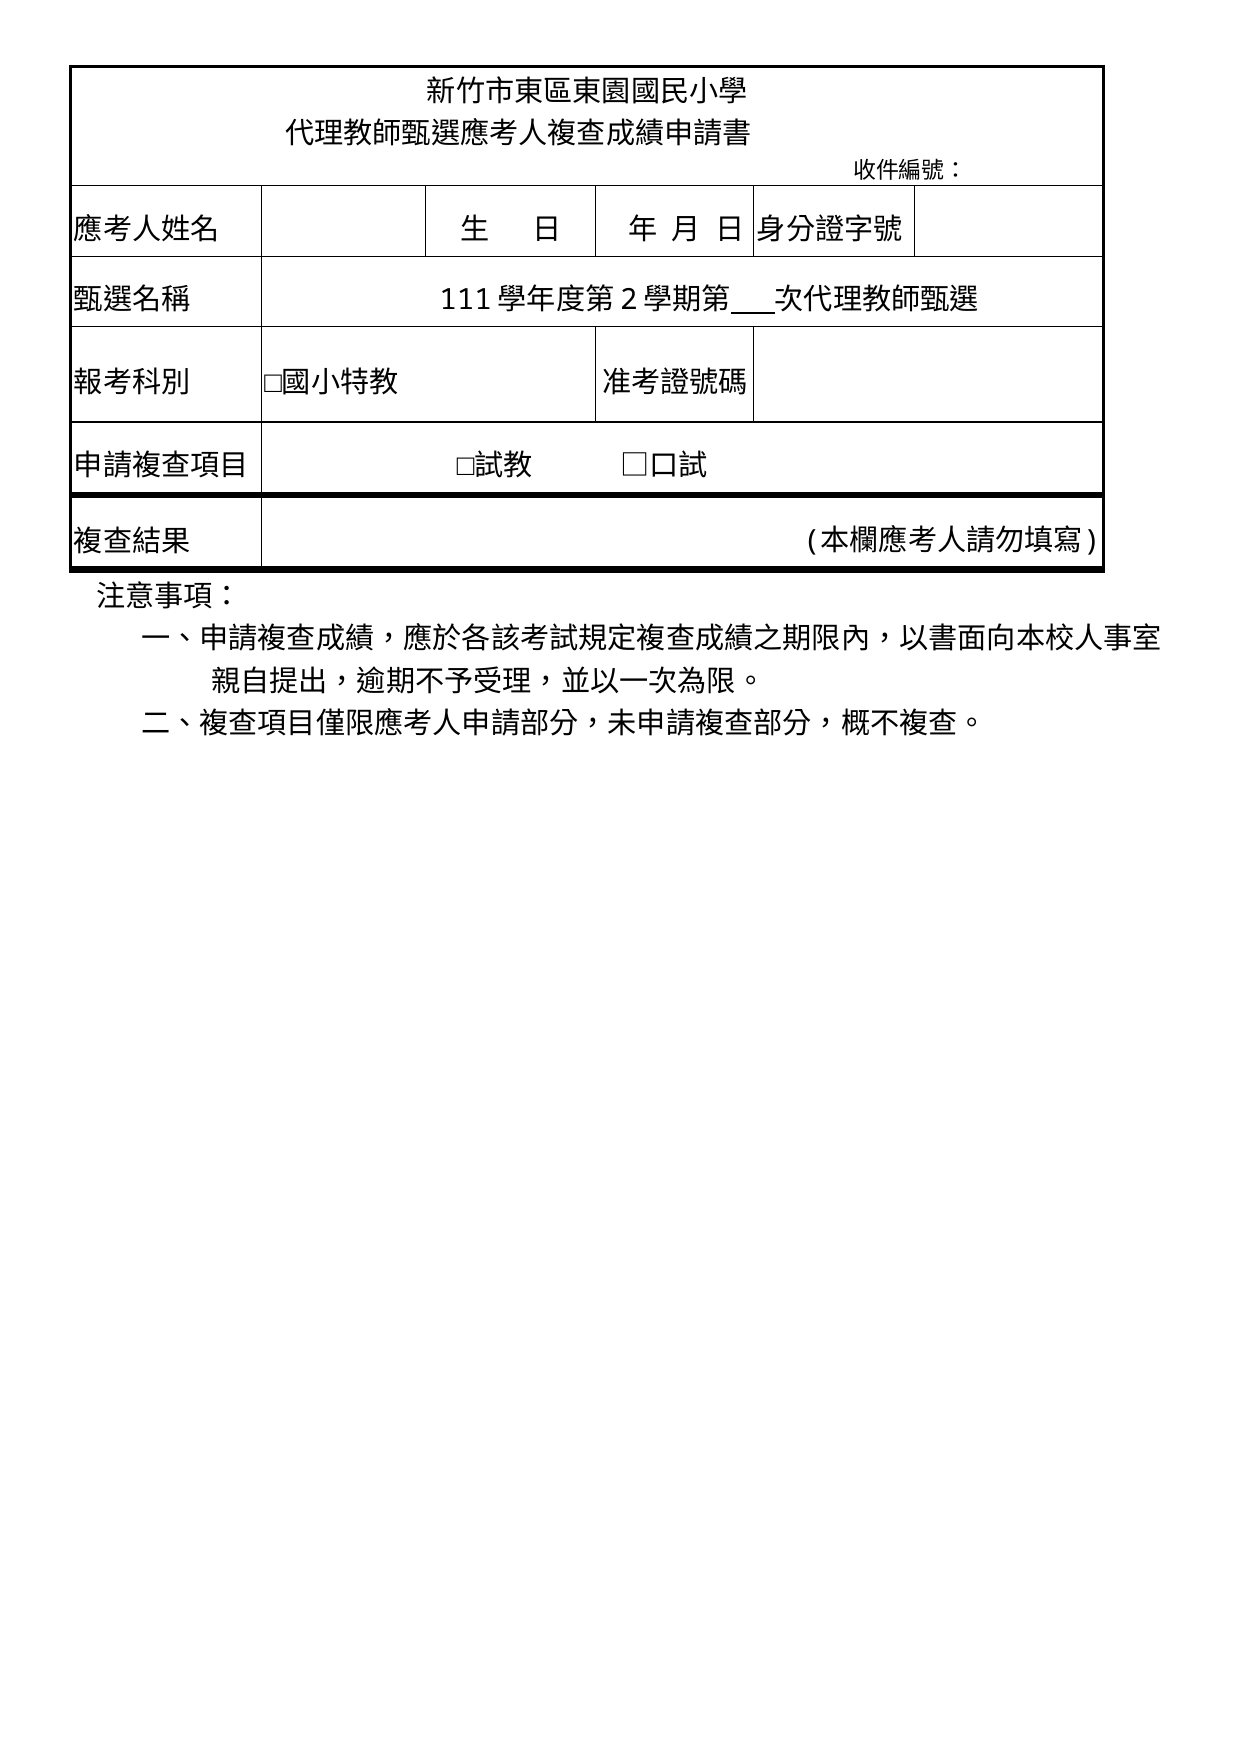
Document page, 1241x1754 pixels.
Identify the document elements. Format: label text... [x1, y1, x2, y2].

table_cell □國小特教 [262, 327, 595, 421]
table_cell 甄選名稱 [72, 257, 261, 326]
table_cell [915, 186, 1102, 256]
table_cell 年 月 日 [596, 186, 753, 256]
table_cell 111學年度第2學期第 次代理教師甄選 [262, 257, 1102, 326]
table_cell □試教 □口試 [262, 423, 1102, 492]
table_cell [754, 327, 1102, 421]
table_cell 應考人姓名 [72, 186, 261, 256]
table_cell 申請複查項目 [72, 423, 261, 492]
text 二、複查項目僅限應考人申請部分，未申請複查部分，概不複查。 [71, 700, 1169, 742]
table_header 新竹市東區東園國民小學 代理教師甄選應考人複查成績申請書 收件編號： [72, 68, 1102, 185]
text 親自提出，逾期不予受理，並以一次為限。 [71, 657, 1169, 700]
table_cell 身分證字號 [754, 186, 914, 256]
table_cell 准考證號碼 [596, 327, 753, 421]
text 一、申請複查成績，應於各該考試規定複查成績之期限內，以書面向本校人事室 [71, 615, 1169, 657]
table_cell 生 日 [426, 186, 595, 256]
table_cell [262, 186, 425, 256]
text 注意事項： [71, 573, 1169, 615]
table_cell 複查結果 [72, 498, 261, 566]
table_cell 報考科別 [72, 327, 261, 421]
table_cell (本欄應考人請勿填寫) [262, 498, 1102, 566]
